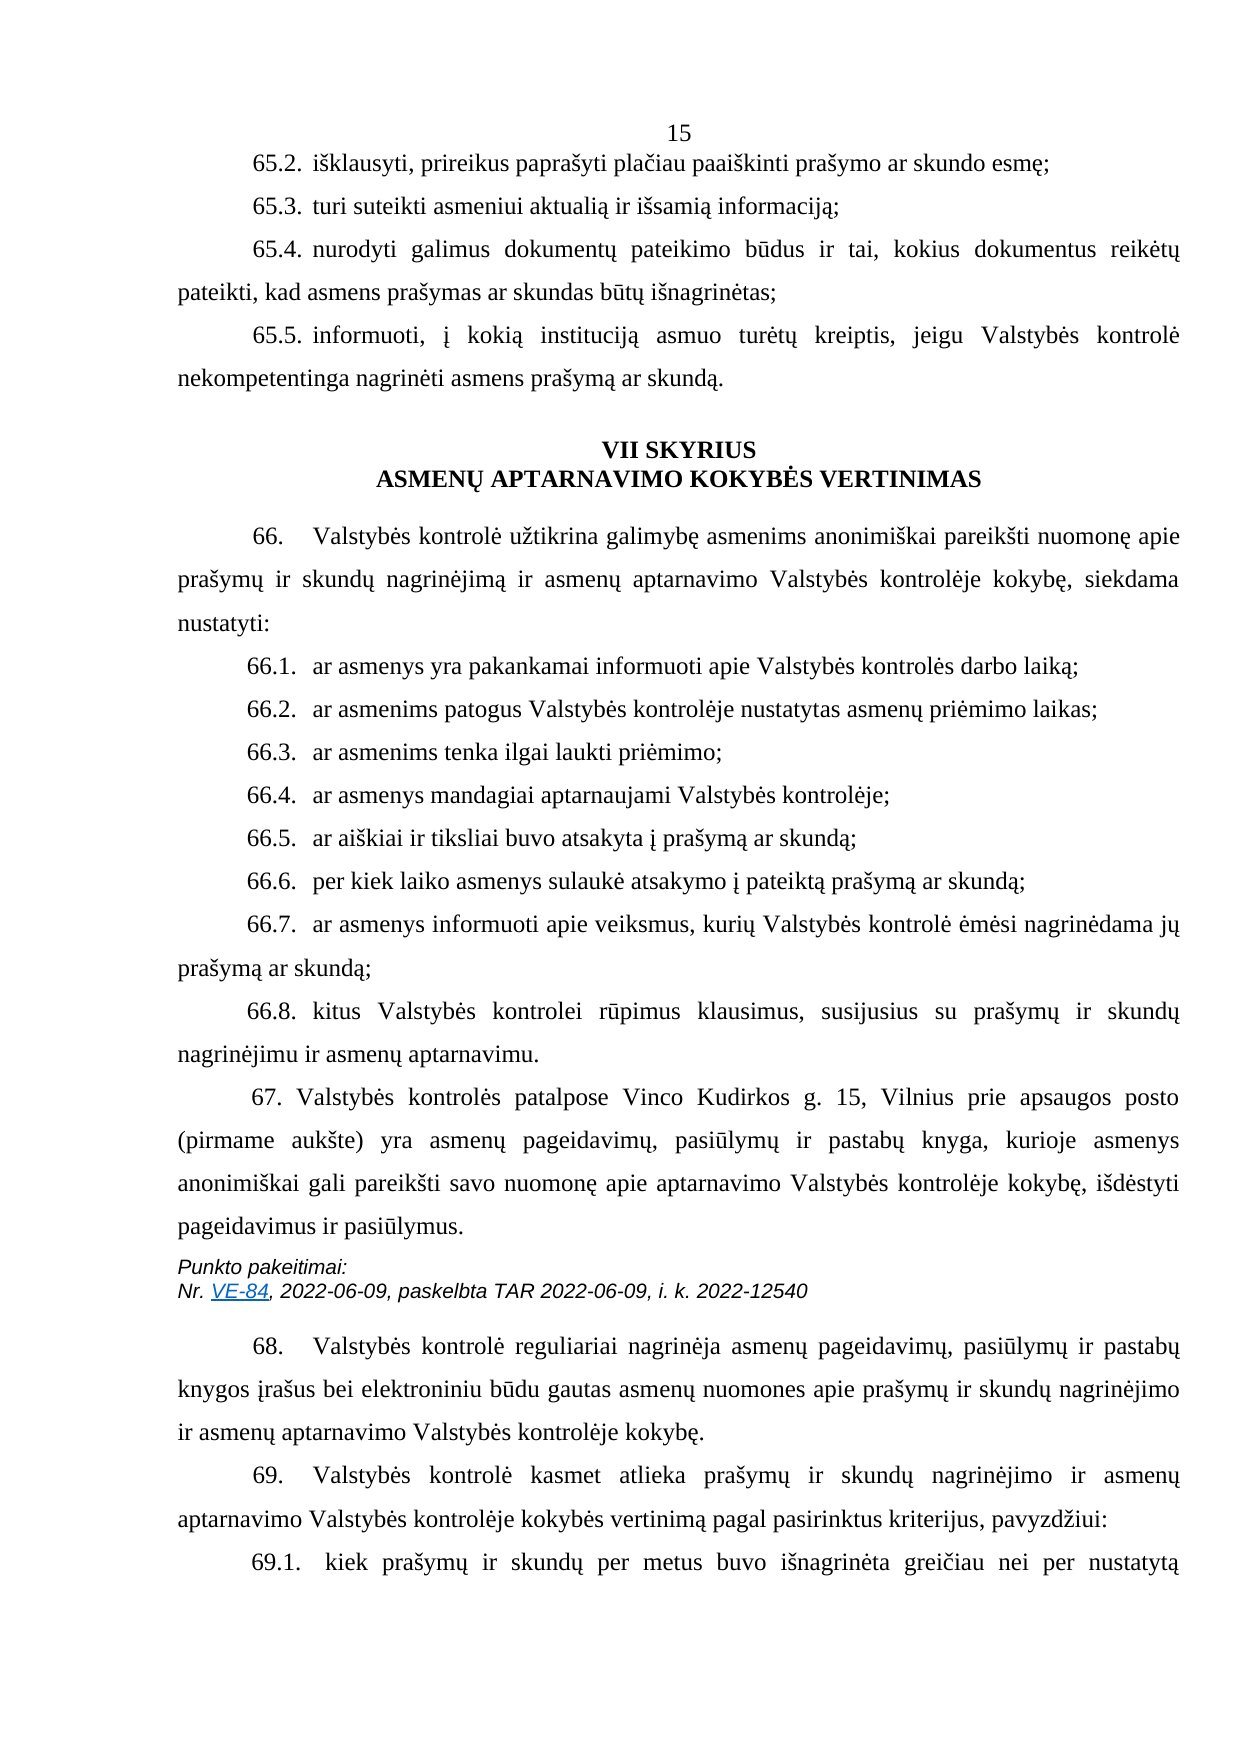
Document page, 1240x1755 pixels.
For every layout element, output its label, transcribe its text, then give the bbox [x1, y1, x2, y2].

text Punkto pakeitimai: [177, 1254, 1181, 1278]
text 66. Valstybės kontrolė užtikrina galimybę asmenims anonimiškai pareikšti nuomonę apie prašymų ir skundų nagrinėjimą ir asmenų aptarnavimo Valstybės kontrolėje kokybę, siekdama nustatyti: [177, 521, 1181, 636]
text 65.3. turi suteikti asmeniui aktualią ir išsamią informaciją; [177, 191, 1181, 219]
text VII SKYRIUS [177, 435, 1181, 464]
text 66.3. ar asmenims tenka ilgai laukti priėmimo; [177, 737, 1181, 766]
text 66.6. per kiek laiko asmenys sulaukė atsakymo į pateiktą prašymą ar skundą; [177, 866, 1181, 895]
text 69. Valstybės kontrolė kasmet atlieka prašymų ir skundų nagrinėjimo ir asmenų aptarnavimo Valstybės kontrolėje kokybės vertinimą pagal pasirinktus kriterijus, pavyzdžiui: [177, 1461, 1181, 1532]
text 65.4. nurodyti galimus dokumentų pateikimo būdus ir tai, kokius dokumentus reikėtų pateikti, kad asmens prašymas ar skundas būtų išnagrinėtas; [177, 234, 1181, 306]
text Nr. VE-84, 2022-06-09, paskelbta TAR 2022-06-09, i. k. 2022-12540 [177, 1278, 1181, 1302]
text 66.7. ar asmenys informuoti apie veiksmus, kurių Valstybės kontrolė ėmėsi nagrinėdama jų prašymą ar skundą; [177, 909, 1181, 981]
text 65.5. informuoti, į kokią instituciją asmuo turėtų kreiptis, jeigu Valstybės kontrolė nekompetentinga nagrinėti asmens prašymą ar skundą. [177, 320, 1181, 392]
text 66.2. ar asmenims patogus Valstybės kontrolėje nustatytas asmenų priėmimo laikas; [177, 694, 1181, 723]
text 66.8. kitus Valstybės kontrolei rūpimus klausimus, susijusius su prašymų ir skundų nagrinėjimu ir asmenų aptarnavimu. [177, 996, 1181, 1068]
text ASMENŲ APTARNAVIMO KOKYBĖS VERTINIMAS [177, 464, 1181, 493]
text 66.5. ar aiškiai ir tiksliai buvo atsakyta į prašymą ar skundą; [177, 823, 1181, 852]
text 67. Valstybės kontrolės patalpose Vinco Kudirkos g. 15, Vilnius prie apsaugos posto (pirmame aukšte) yra asmenų pageidavimų, pasiūlymų ir pastabų knyga, kurioje asmenys anonimiškai gali pareikšti savo nuomonę apie aptarnavimo Valstybės kontrolėje kokybę, išdėstyti pageidavimus ir pasiūlymus. [177, 1082, 1181, 1240]
text 66.1. ar asmenys yra pakankamai informuoti apie Valstybės kontrolės darbo laiką; [177, 651, 1181, 679]
text 66.4. ar asmenys mandagiai aptarnaujami Valstybės kontrolėje; [177, 780, 1181, 809]
text 68. Valstybės kontrolė reguliariai nagrinėja asmenų pageidavimų, pasiūlymų ir pastabų knygos įrašus bei elektroniniu būdu gautas asmenų nuomones apie prašymų ir skundų nagrinėjimo ir asmenų aptarnavimo Valstybės kontrolėje kokybę. [177, 1331, 1181, 1446]
text 69.1. kiek prašymų ir skundų per metus buvo išnagrinėta greičiau nei per nustatytą [177, 1547, 1181, 1576]
text 65.2. išklausyti, prireikus paprašyti plačiau paaiškinti prašymo ar skundo esmę; [177, 148, 1181, 176]
